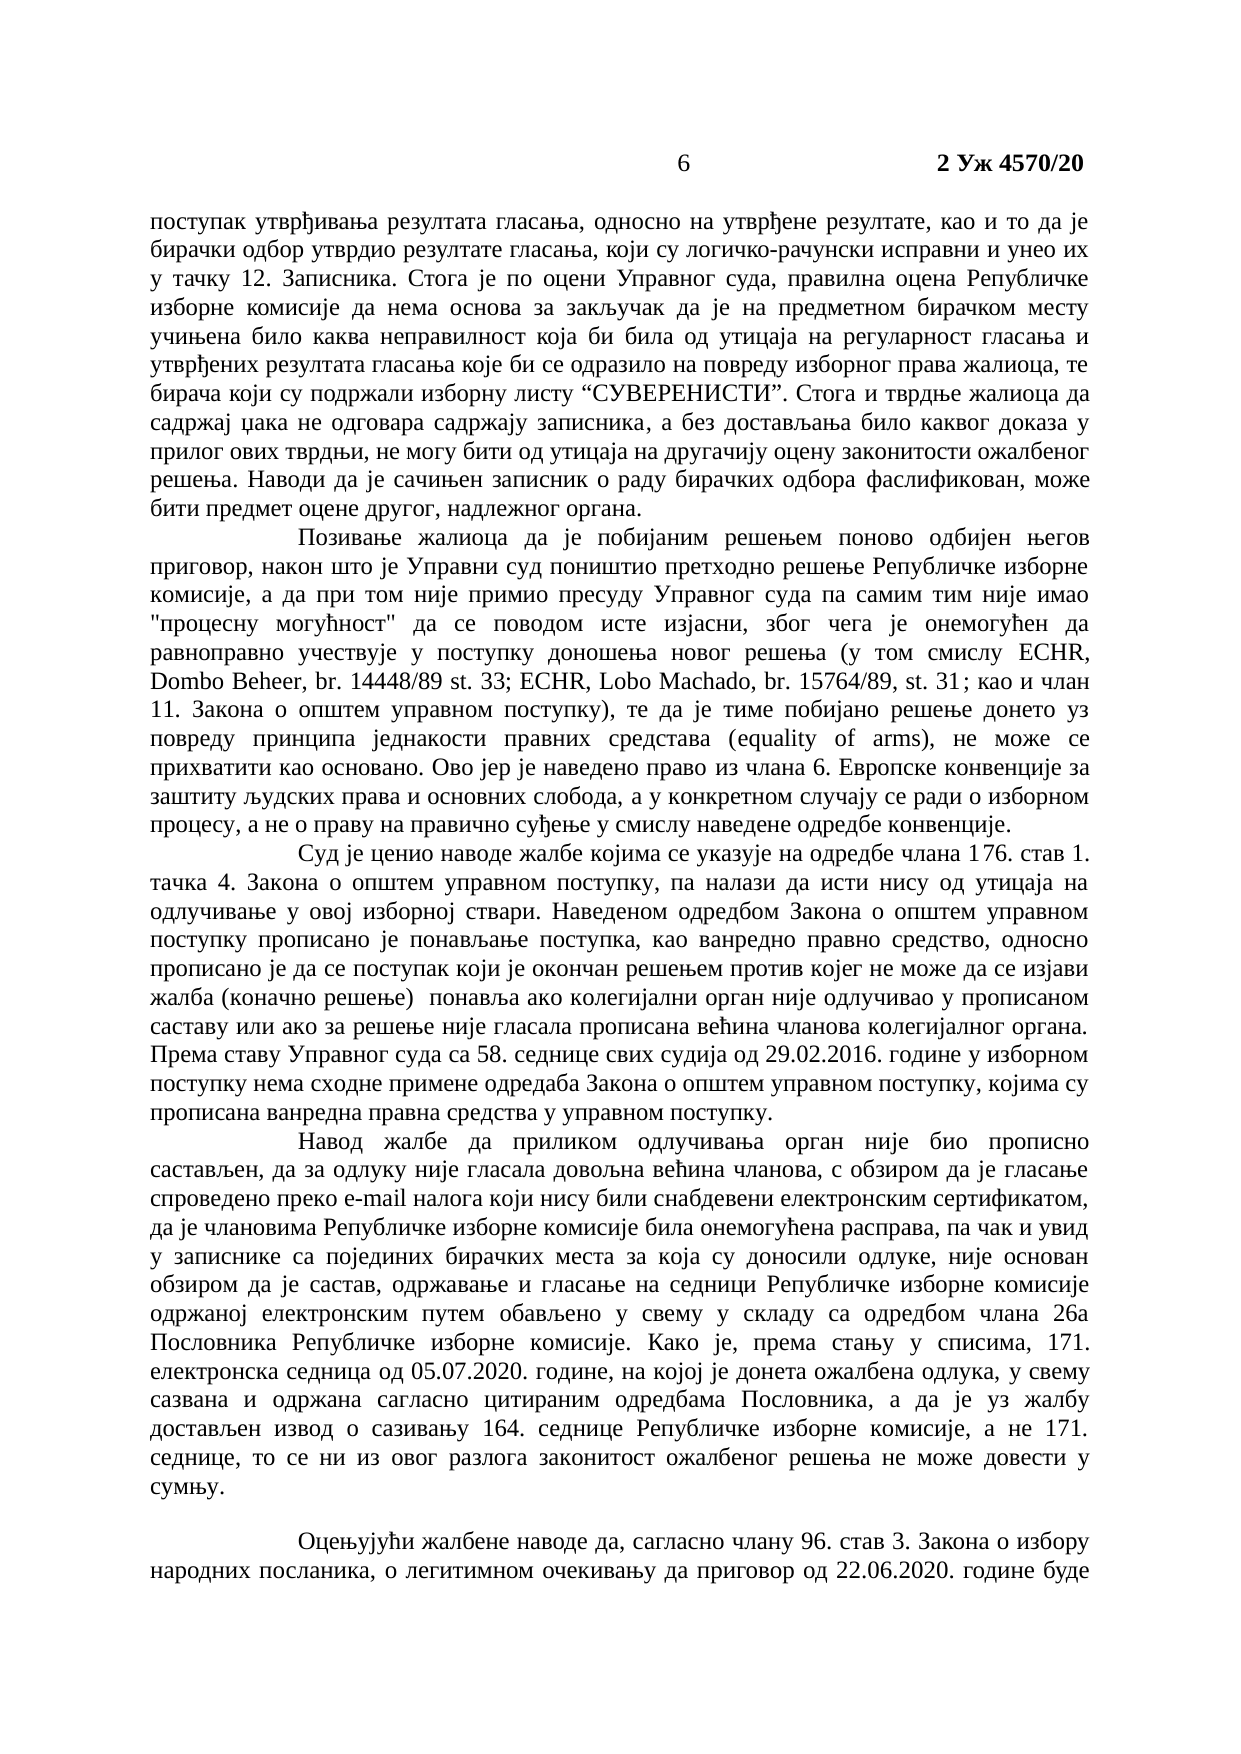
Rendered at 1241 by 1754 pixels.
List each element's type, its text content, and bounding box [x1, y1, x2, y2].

text Позивање жалиоца да је побијаним решењем поново одбијен његов приговор, након што је Управни суд поништио претходно решење Републичке изборне комисије, а да при том није примио пресуду Управног суда па самим тим није имао "процесну могућност" да се поводом исте изјасни, због чега је онемогућен да равноправно учествује у поступку доношења новог решења (у том смислу ECHR, Dombo Beheer, br. 14448/89 st. 33; ECHR, Lobo Machado, br. 15764/89, st. 31; као и члан 11. Закона о општем управном поступку), те да је тиме побијано решење донето уз повреду принципа једнакости правних средстава (equality of arms), не може се прихватити као основано. Ово јер је наведено право из члана 6. Европске конвенције за заштиту људских права и основних слобода, а у конкретном случају се ради о изборном процесу, а не о праву на правично суђење у смислу наведене одредбе конвенције. [150, 522, 1090, 838]
text Суд је ценио наводе жалбе којима се указује на одредбе члана 176. став 1. тачка 4. Закона о општем управном поступку, па налази да исти нису од утицаја на одлучивање у овој изборној ствари. Наведеном одредбом Закона о општем управном поступку прописано је понављање поступка, као ванредно правно средство, односно прописано је да се поступак који је окончан решењем против којег не може да се изјави жалба (коначно решење) понавља ако колегијални орган није одлучивао у прописаном саставу или ако за решење није гласала прописана већина чланова колегијалног органа. Према ставу Управног суда са 58. седнице свих судија од 29.02.2016. године у изборном поступку нема сходне примене одредаба Закона о општем управном поступку, којима су прописана ванредна правна средства у управном поступку. [150, 838, 1090, 1126]
text поступак утврђивања резултата гласања, односно на утврђене резултате, као и то да је бирачки одбор утврдио резултате гласања, који су логичко-рачунски исправни и унео их у тачку 12. Записника. Стога је по оцени Управног суда, правилна оцена Републичке изборне комисије да нема основа за закључак да је на предметном бирачком месту учињена било каква неправилност која би била од утицаја на регуларност гласања и утврђених резултата гласања које би се одразило на повреду изборног права жалиоца, те бирача који су подржали изборну листу “СУВЕРЕНИСТИ”. Стога и тврдње жалиоца да садржај џака не одговара садржају записника, а без достављања било каквог доказа у прилог ових тврдњи, не могу бити од утицаја на другачију оцену законитости ожалбеног решења. Наводи да је сачињен записник о раду бирачких одбора фаслификован, може бити предмет оцене другог, надлежног органа. [150, 206, 1090, 522]
text Навод жалбе да приликом одлучивања орган није био прописно састављен, да за одлуку није гласала довољна већина чланова, с обзиром да је гласање спроведено преко e-mail налога који нису били снабдевени електронским сертификатом, да је члановима Републичке изборне комисије била онемогућена расправа, па чак и увид у записнике са појединих бирачких места за која су доносили одлуке, није основан обзиром да је састав, одржавање и гласање на седници Републичке изборне комисије одржаној електронским путем обављено у свему у складу са одредбом члана 26а Пословника Републичке изборне комисије. Како је, према стању у списима, 171. електронска седница од 05.07.2020. године, на којој је донета ожалбена одлука, у свему сазвана и одржана сагласно цитираним одредбама Пословника, а да је уз жалбу достављен извод о сазивању 164. седнице Републичке изборне комисије, а не 171. седнице, то се ни из овог разлога законитост ожалбеног решења не може довести у сумњу. [150, 1126, 1090, 1499]
text Оцењујући жалбене наводе да, сагласно члану 96. став 3. Закона о избору народних посланика, о легитимном очекивању да приговор од 22.06.2020. године буде [150, 1526, 1090, 1583]
